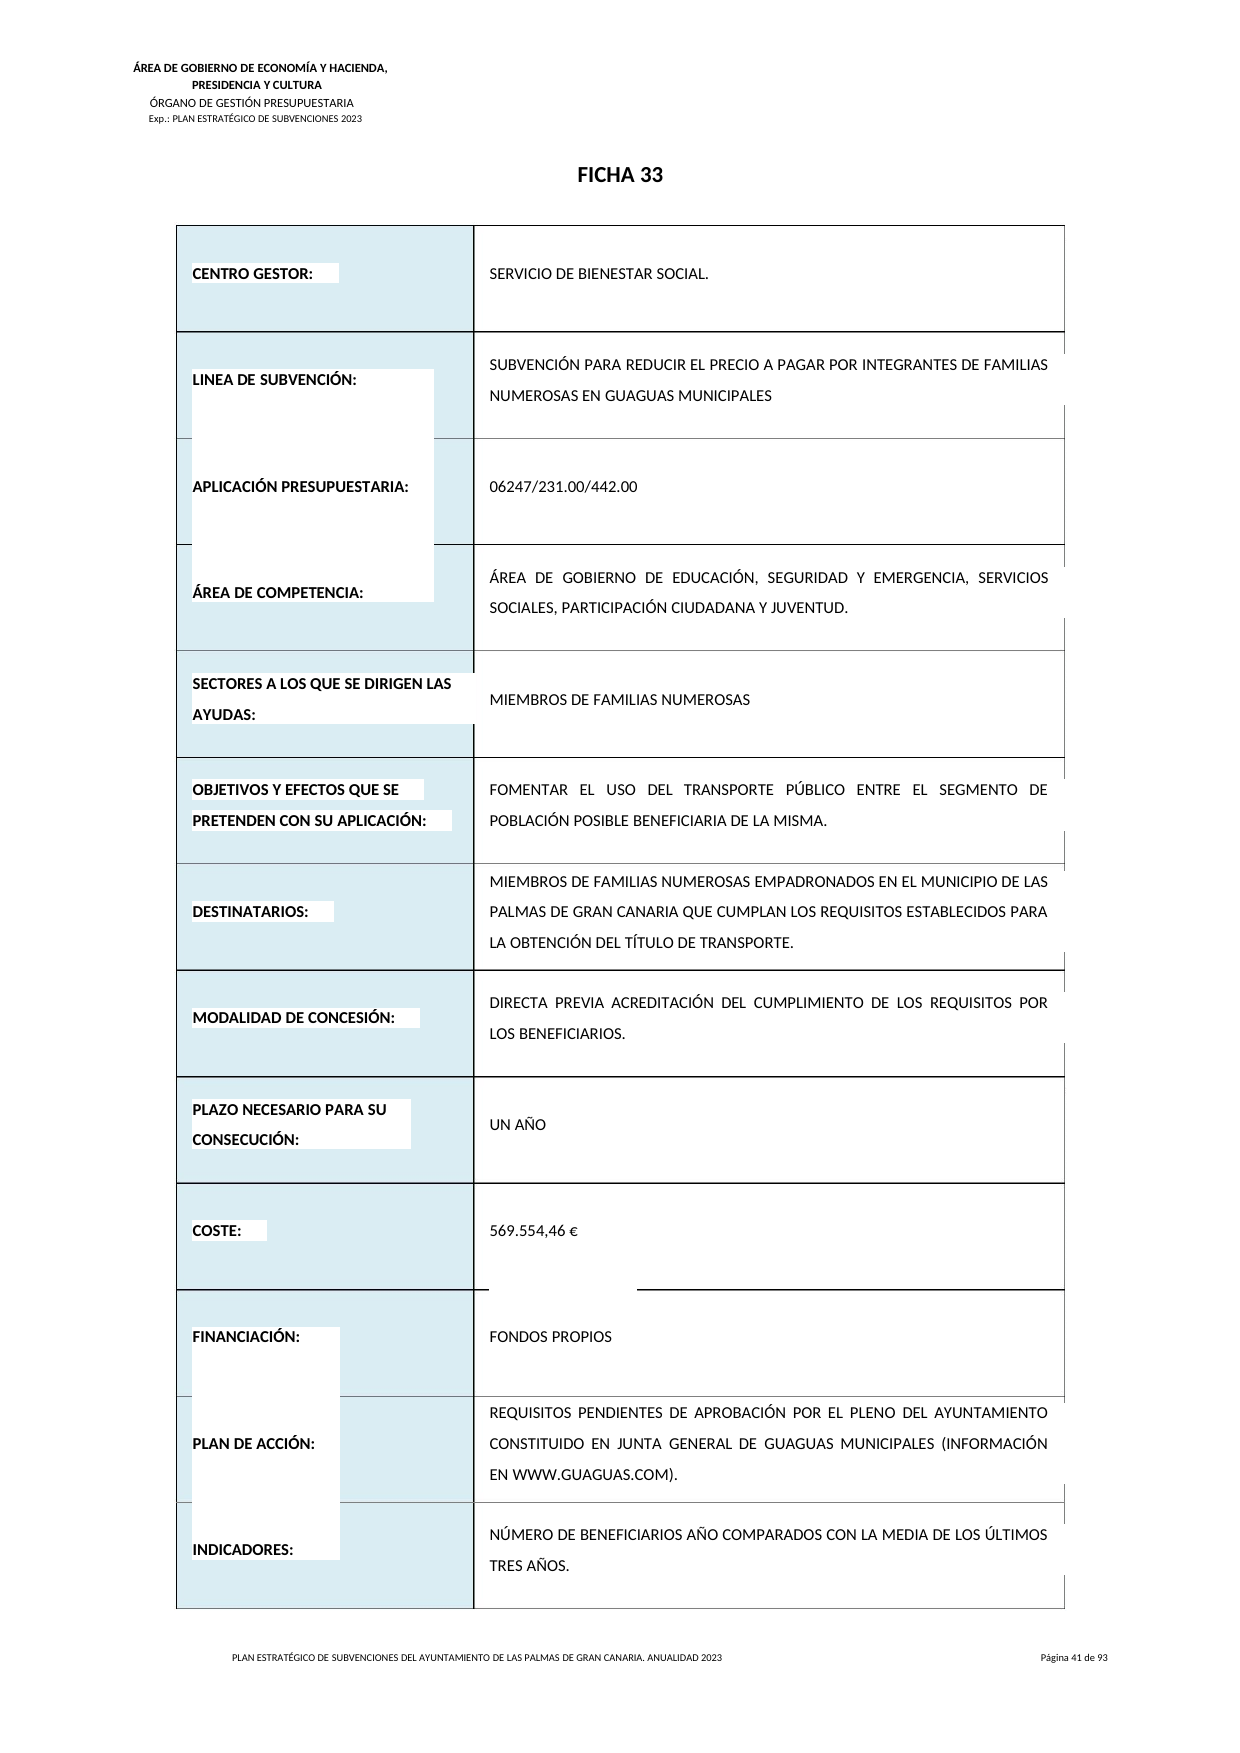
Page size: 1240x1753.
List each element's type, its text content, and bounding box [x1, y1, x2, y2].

text AYUDAS: [192, 704, 476, 724]
text INDICADORES: [192, 1539, 340, 1560]
text FICHA 33 [577, 160, 688, 188]
text Página 41 de 93 [1041, 1652, 1123, 1664]
text LINEA DE SUBVENCIÓN: [192, 369, 434, 390]
text SECTORES A LOS QUE SE DIRIGEN LAS [192, 673, 476, 694]
text PLAN DE ACCIÓN: [192, 1433, 340, 1453]
text LA OBTENCIÓN DEL TÍTULO DE TRANSPORTE. [489, 932, 1073, 952]
text ÁREA DE GOBIERNO DE EDUCACIÓN, SEGURIDAD Y EMERGENCIA, SERVICIOS [489, 567, 1073, 587]
text 569.554,46 € [489, 1220, 637, 1241]
text REQUISITOS PENDIENTES DE APROBACIÓN POR EL PLENO DEL AYUNTAMIENTO [489, 1403, 1073, 1423]
text APLICACIÓN PRESUPUESTARIA: [192, 476, 434, 496]
text PLAZO NECESARIO PARA SU [192, 1099, 411, 1119]
text DESTINATARIOS: [192, 901, 334, 922]
text SERVICIO DE BIENESTAR SOCIAL. [489, 263, 734, 283]
text Exp.: PLAN ESTRATÉGICO DE SUBVENCIONES 2023 [149, 112, 412, 125]
text ÁREA DE GOBIERNO DE ECONOMÍA Y HACIENDA, [133, 60, 412, 75]
text NÚMERO DE BENEFICIARIOS AÑO COMPARADOS CON LA MEDIA DE LOS ÚLTIMOS [489, 1524, 1073, 1544]
text PRETENDEN CON SU APLICACIÓN: [192, 810, 452, 831]
text 06247/231.00/442.00 [489, 476, 663, 496]
text FINANCIACIÓN: [192, 1327, 340, 1347]
text COSTE: [192, 1220, 267, 1241]
text ÓRGANO DE GESTIÓN PRESUPUESTARIA [149, 95, 412, 110]
text POBLACIÓN POSIBLE BENEFICIARIA DE LA MISMA. [489, 810, 1073, 831]
text FONDOS PROPIOS [489, 1327, 637, 1347]
text MODALIDAD DE CONCESIÓN: [192, 1008, 420, 1028]
text CONSTITUIDO EN JUNTA GENERAL DE GUAGUAS MUNICIPALES (INFORMACIÓN [489, 1433, 1073, 1453]
text FOMENTAR EL USO DEL TRANSPORTE PÚBLICO ENTRE EL SEGMENTO DE [489, 779, 1073, 800]
text PRESIDENCIA Y CULTURA [192, 77, 412, 93]
text TRES AÑOS. [489, 1555, 1073, 1575]
text SUBVENCIÓN PARA REDUCIR EL PRECIO A PAGAR POR INTEGRANTES DE FAMILIAS [489, 354, 1073, 375]
text OBJETIVOS Y EFECTOS QUE SE [192, 779, 424, 800]
text CONSECUCIÓN: [192, 1129, 411, 1149]
text DIRECTA PREVIA ACREDITACIÓN DEL CUMPLIMIENTO DE LOS REQUISITOS POR [489, 992, 1073, 1013]
text NUMEROSAS EN GUAGUAS MUNICIPALES [489, 385, 1073, 405]
text MIEMBROS DE FAMILIAS NUMEROSAS EMPADRONADOS EN EL MUNICIPIO DE LAS [489, 871, 1073, 891]
text PLAN ESTRATÉGICO DE SUBVENCIONES DEL AYUNTAMIENTO DE LAS PALMAS DE GRAN CANARIA. ANUALIDAD 2023 [232, 1652, 746, 1664]
text EN WWW.GUAGUAS.COM). [489, 1464, 1073, 1484]
text PALMAS DE GRAN CANARIA QUE CUMPLAN LOS REQUISITOS ESTABLECIDOS PARA [489, 901, 1073, 922]
text SOCIALES, PARTICIPACIÓN CIUDADANA Y JUVENTUD. [489, 597, 1073, 618]
text CENTRO GESTOR: [192, 263, 339, 283]
text LOS BENEFICIARIOS. [489, 1023, 1073, 1043]
text MIEMBROS DE FAMILIAS NUMEROSAS [489, 689, 775, 709]
text UN AÑO [489, 1114, 571, 1134]
text ÁREA DE COMPETENCIA: [192, 582, 434, 602]
